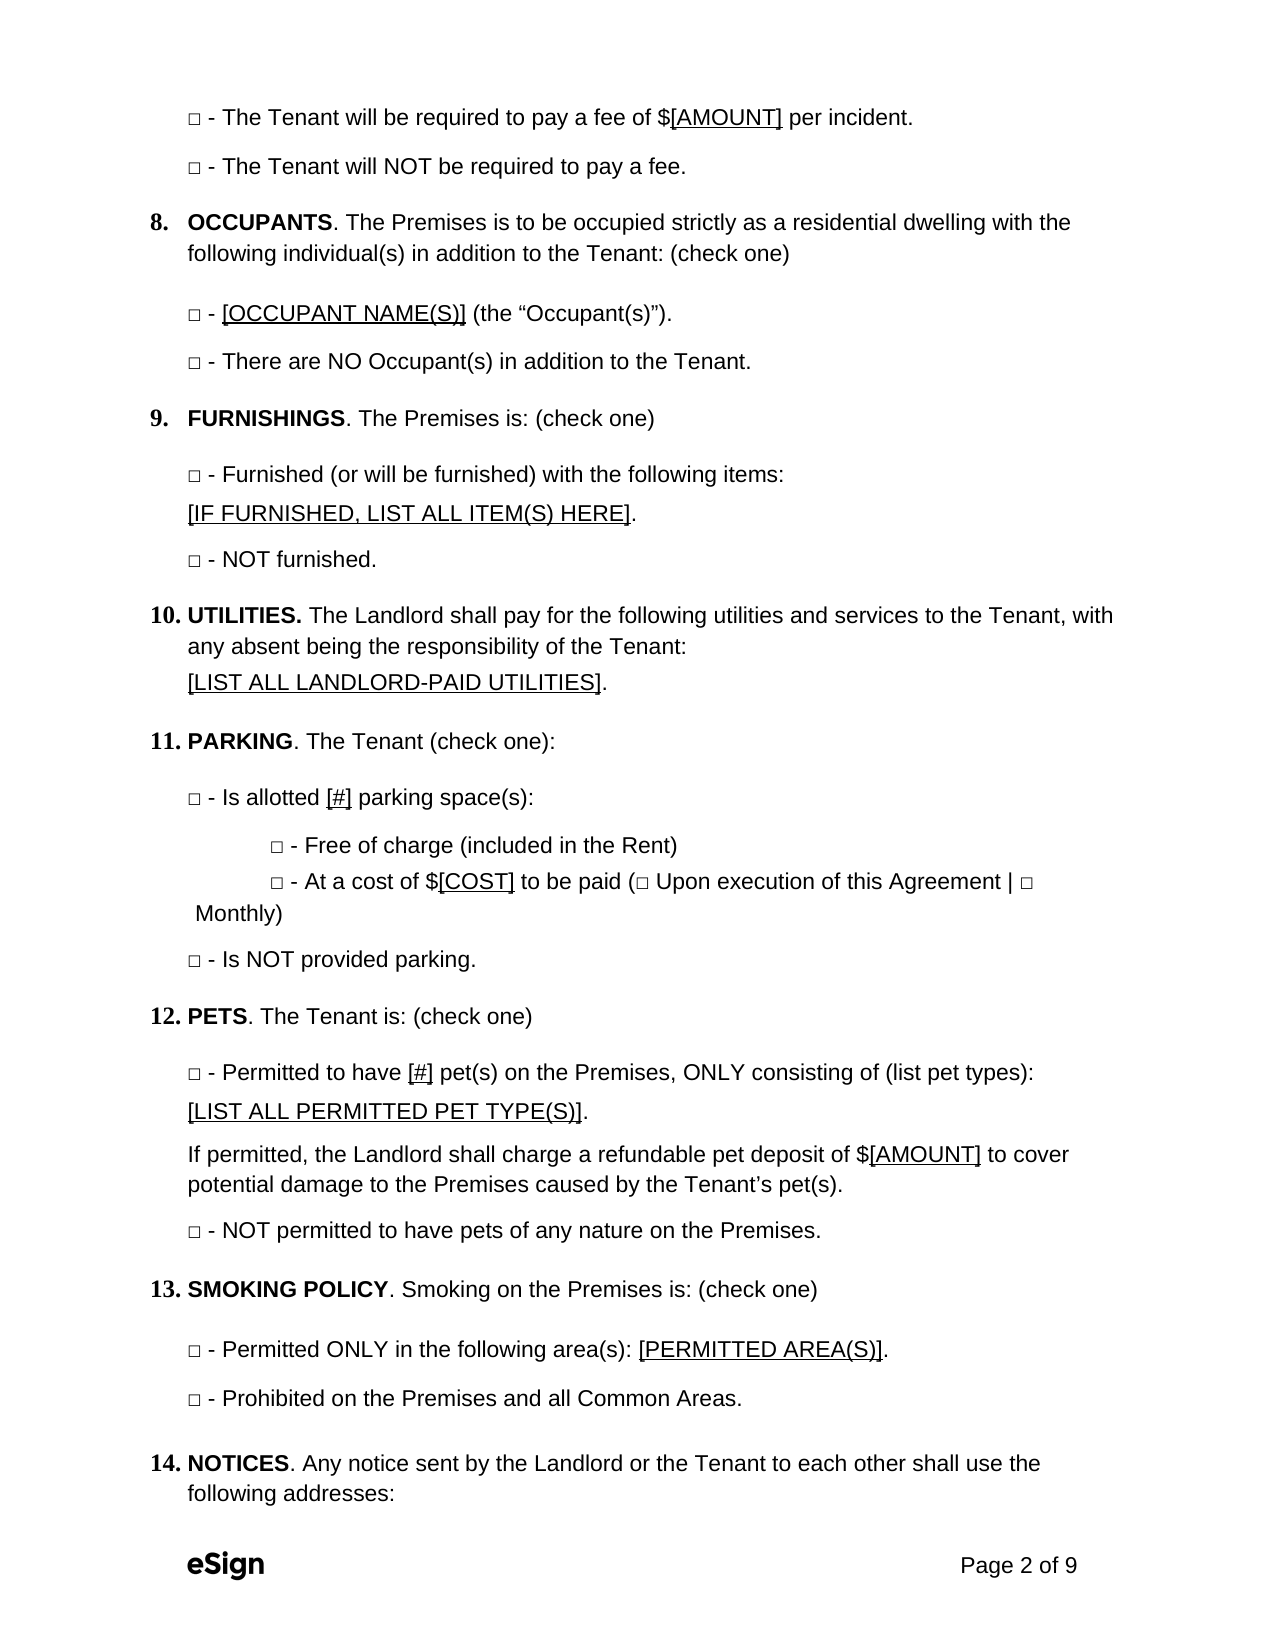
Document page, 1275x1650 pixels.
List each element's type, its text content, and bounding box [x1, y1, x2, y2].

list ☐ - The Tenant will NOT be required to pay a fee. [187, 150, 1125, 181]
list [LIST ALL PERMITTED PET TYPE(S)]. [187, 1098, 1125, 1124]
list SMOKING POLICY. Smoking on the Premises is: (check one) [150, 1274, 1125, 1302]
list ☐ - At a cost of $[COST] to be paid (☐ Upon execution of this Agreement | ☐ Monthly) [195, 865, 1125, 927]
list PETS. The Tenant is: (check one) [150, 1001, 1125, 1029]
list UTILITIES. The Landlord shall pay for the following utilities and services to the Tenant, with any absent being the responsibility of the Tenant: [150, 600, 1125, 659]
list ☐ - Permitted to have [#] pet(s) on the Premises, ONLY consisting of (list pet types): [187, 1056, 1125, 1087]
list ☐ - Free of charge (included in the Rent) [195, 829, 1125, 861]
list ☐ - Is allotted [#] parking space(s): [187, 781, 1125, 812]
list [LIST ALL LANDLORD-PAID UTILITIES]. [187, 669, 1125, 696]
list [IF FURNISHED, LIST ALL ITEM(S) HERE]. [187, 500, 1125, 526]
text If permitted, the Landlord shall charge a refundable pet deposit of $[AMOUNT] to cover potential damage to the Premises caused by the Tenant’s pet(s). [187, 1141, 1125, 1197]
text ☐ - [OCCUPANT NAME(S)] (the “Occupant(s)”). [150, 297, 1125, 328]
text ☐ - There are NO Occupant(s) in addition to the Tenant. [150, 345, 1125, 376]
list ☐ - Is NOT provided parking. [187, 943, 1125, 974]
list PARKING. The Tenant (check one): [150, 726, 1125, 754]
list ☐ - NOT furnished. [187, 543, 1125, 574]
list OCCUPANTS. The Premises is to be occupied strictly as a residential dwelling with the following individual(s) in addition to the Tenant: (check one) [150, 207, 1125, 266]
list ☐ - The Tenant will be required to pay a fee of $[AMOUNT] per incident. [187, 101, 1125, 133]
text ☐ - Furnished (or will be furnished) with the following items: [150, 458, 1125, 489]
list ☐ - NOT permitted to have pets of any nature on the Premises. [187, 1214, 1125, 1274]
list FURNISHINGS. The Premises is: (check one) [150, 403, 1125, 431]
list ☐ - Prohibited on the Premises and all Common Areas. [187, 1381, 1125, 1413]
list ☐ - Permitted ONLY in the following area(s): [PERMITTED AREA(S)]. [187, 1333, 1125, 1364]
list NOTICES. Any notice sent by the Landlord or the Tenant to each other shall use the following addresses: [150, 1448, 1125, 1507]
